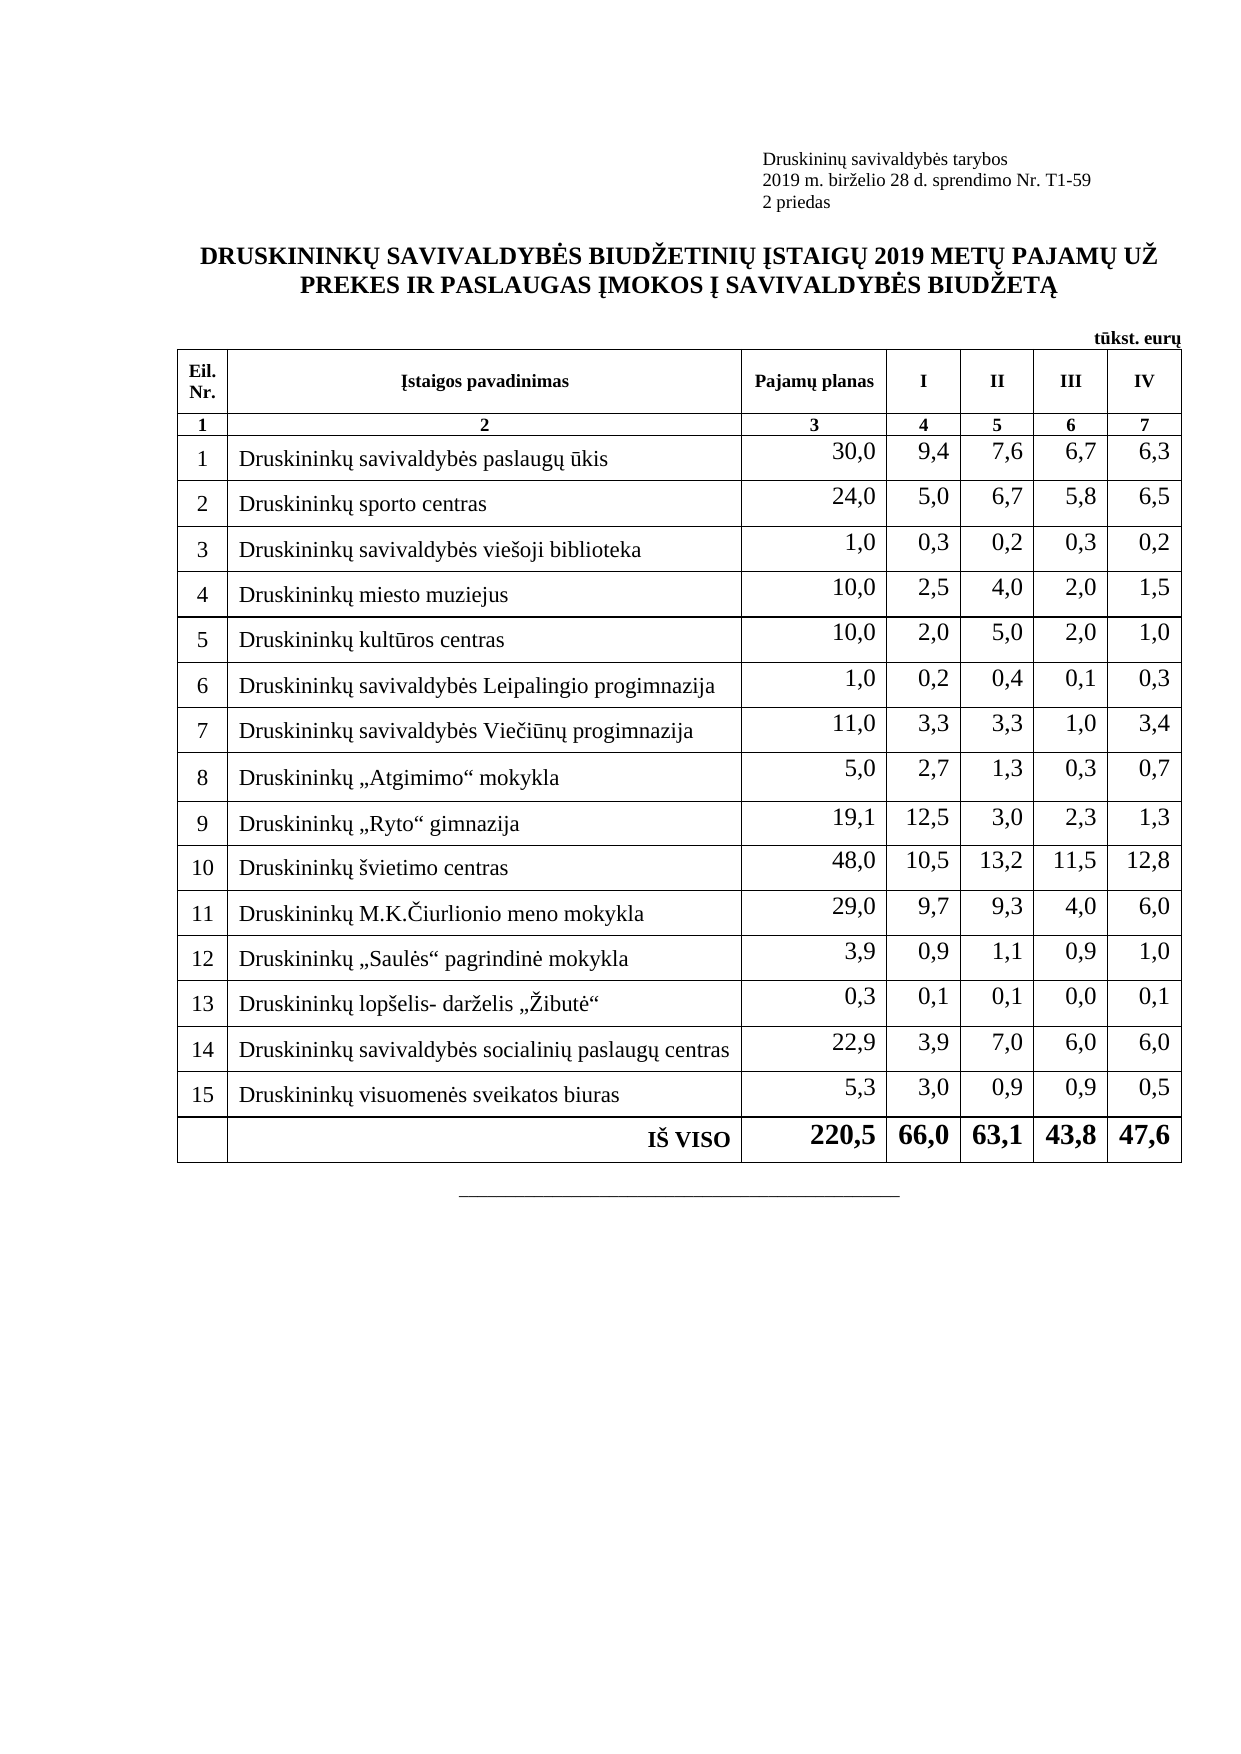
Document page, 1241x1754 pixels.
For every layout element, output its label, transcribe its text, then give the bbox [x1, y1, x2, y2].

table_cell 63,1 [961, 1118, 1033, 1162]
table_cell 0,3 [887, 527, 960, 571]
table_cell 3,9 [742, 936, 886, 980]
table_cell 6 [1034, 414, 1107, 435]
table_cell 6,7 [961, 481, 1033, 526]
table_cell Druskininkų savivaldybės paslaugų ūkis [228, 436, 741, 480]
table_cell 5,3 [742, 1072, 886, 1116]
table_cell Druskininkų visuomenės sveikatos biuras [228, 1072, 741, 1116]
table_cell Druskininkų „Ryto“ gimnazija [228, 802, 741, 844]
table_cell 1,1 [961, 936, 1033, 980]
table_cell 1,0 [1034, 708, 1107, 752]
table_cell 0,2 [961, 527, 1033, 571]
table_cell 5 [178, 618, 227, 662]
table_cell 3 [178, 527, 227, 571]
table_cell 6,5 [1108, 481, 1181, 526]
text tūkst. eurų [177, 327, 1181, 349]
table_cell 2,3 [1034, 802, 1107, 844]
table_cell 3,9 [887, 1027, 960, 1071]
table_cell 0,9 [887, 936, 960, 980]
table_cell 2,7 [887, 753, 960, 801]
table_header III [1034, 350, 1107, 412]
table_cell 4 [887, 414, 960, 435]
table_cell Druskininkų „Atgimimo“ mokykla [228, 753, 741, 801]
table_cell 0,7 [1108, 753, 1181, 801]
table_cell 5,0 [742, 753, 886, 801]
text 2 priedas [290, 191, 1181, 212]
table_cell 4,0 [1034, 891, 1107, 935]
table_cell 22,9 [742, 1027, 886, 1071]
table_cell 12,5 [887, 802, 960, 844]
table_cell 4 [178, 572, 227, 616]
table_cell 0,9 [1034, 936, 1107, 980]
table_cell Druskininkų savivaldybės socialinių paslaugų centras [228, 1027, 741, 1071]
table_cell 24,0 [742, 481, 886, 526]
table_cell 7 [178, 708, 227, 752]
table_cell Druskininkų savivaldybės Leipalingio progimnazija [228, 663, 741, 707]
table_cell 6,3 [1108, 436, 1181, 480]
table_cell 13 [178, 981, 227, 1026]
table_cell 6 [178, 663, 227, 707]
table_cell 1,3 [961, 753, 1033, 801]
table_cell 12 [178, 936, 227, 980]
table_cell 9,3 [961, 891, 1033, 935]
table_cell 43,8 [1034, 1118, 1107, 1162]
table_cell 11,0 [742, 708, 886, 752]
table_cell 1 [178, 414, 227, 435]
table_cell 0,2 [1108, 527, 1181, 571]
table_cell 6,0 [1108, 891, 1181, 935]
table_cell 6,0 [1108, 1027, 1181, 1071]
text Druskininų savivaldybės tarybos [477, 148, 1181, 169]
table_cell 0,1 [1034, 663, 1107, 707]
table_cell Druskininkų sporto centras [228, 481, 741, 526]
table_cell 0,1 [1108, 981, 1181, 1026]
table_cell 2 [228, 414, 741, 435]
table_cell 0,1 [961, 981, 1033, 1026]
table_cell 0,4 [961, 663, 1033, 707]
table_cell 0,5 [1108, 1072, 1181, 1116]
table_cell 9,7 [887, 891, 960, 935]
table_cell 3,4 [1108, 708, 1181, 752]
table_cell 7,0 [961, 1027, 1033, 1071]
text 2019 m. birželio 28 d. sprendimo Nr. T1-59 [290, 169, 1181, 191]
table_cell 47,6 [1108, 1118, 1181, 1162]
table_cell 3,3 [887, 708, 960, 752]
table_cell IŠ VISO [228, 1118, 741, 1162]
table_cell 3,0 [887, 1072, 960, 1116]
table_cell 220,5 [742, 1118, 886, 1162]
table_cell 0,3 [1108, 663, 1181, 707]
table_cell 6,0 [1034, 1027, 1107, 1071]
table_cell 2,0 [1034, 618, 1107, 662]
table_cell 1,0 [742, 663, 886, 707]
table_cell 3,0 [961, 802, 1033, 844]
table_cell 9 [178, 802, 227, 844]
table_cell 0,1 [887, 981, 960, 1026]
table_cell 3,3 [961, 708, 1033, 752]
table_cell 10,0 [742, 572, 886, 616]
table_header Įstaigos pavadinimas [228, 350, 741, 412]
table_cell 0,9 [1034, 1072, 1107, 1116]
table_cell 7,6 [961, 436, 1033, 480]
table_cell 1 [178, 436, 227, 480]
table_cell 29,0 [742, 891, 886, 935]
table_cell 4,0 [961, 572, 1033, 616]
table_cell 6,7 [1034, 436, 1107, 480]
table_cell 48,0 [742, 846, 886, 890]
table_cell 2,5 [887, 572, 960, 616]
table_cell 8 [178, 753, 227, 801]
text DRUSKININKŲ SAVIVALDYBĖS BIUDŽETINIŲ ĮSTAIGŲ 2019 METŲ PAJAMŲ UŽ PREKES IR PASLAUGAS ĮMOKOS Į SAVIVALDYBĖS BIUDŽETĄ [177, 241, 1181, 298]
table_cell Druskininkų savivaldybės viešoji biblioteka [228, 527, 741, 571]
table_cell 1,0 [742, 527, 886, 571]
table_cell 1,0 [1108, 936, 1181, 980]
table_cell 1,3 [1108, 802, 1181, 844]
table_cell 2,0 [1034, 572, 1107, 616]
table_cell 1,0 [1108, 618, 1181, 662]
table_cell 19,1 [742, 802, 886, 844]
table_cell Druskininkų M.K.Čiurlionio meno mokykla [228, 891, 741, 935]
table_cell 5,0 [961, 618, 1033, 662]
table_header Pajamų planas [742, 350, 886, 412]
table_cell 13,2 [961, 846, 1033, 890]
table_cell 30,0 [742, 436, 886, 480]
table_cell 2 [178, 481, 227, 526]
table_cell 0,3 [1034, 753, 1107, 801]
table_cell 11 [178, 891, 227, 935]
table_cell 14 [178, 1027, 227, 1071]
table_cell 2,0 [887, 618, 960, 662]
table_cell 5,8 [1034, 481, 1107, 526]
table_cell 10,5 [887, 846, 960, 890]
table_header IV [1108, 350, 1181, 412]
table_cell 0,3 [1034, 527, 1107, 571]
table_cell 0,0 [1034, 981, 1107, 1026]
table_cell 5 [961, 414, 1033, 435]
table_cell 1,5 [1108, 572, 1181, 616]
table_cell 7 [1108, 414, 1181, 435]
table_cell 11,5 [1034, 846, 1107, 890]
table_cell Druskininkų lopšelis- darželis „Žibutė“ [228, 981, 741, 1026]
table_cell 10 [178, 846, 227, 890]
table_cell 0,3 [742, 981, 886, 1026]
table_cell 15 [178, 1072, 227, 1116]
table_cell 66,0 [887, 1118, 960, 1162]
table_cell Druskininkų švietimo centras [228, 846, 741, 890]
text ––––––––––––––––––––––––––––––––––––––––––––––– [177, 1184, 1181, 1206]
table_header I [887, 350, 960, 412]
table_cell 12,8 [1108, 846, 1181, 890]
table_header II [961, 350, 1033, 412]
table_cell Druskininkų miesto muziejus [228, 572, 741, 616]
table_cell Druskininkų savivaldybės Viečiūnų progimnazija [228, 708, 741, 752]
table_header Eil. Nr. [178, 350, 227, 412]
table_cell Druskininkų kultūros centras [228, 618, 741, 662]
table_cell 5,0 [887, 481, 960, 526]
table_cell 0,9 [961, 1072, 1033, 1116]
table_cell 3 [742, 414, 886, 435]
table_cell 10,0 [742, 618, 886, 662]
table_cell 0,2 [887, 663, 960, 707]
table_cell Druskininkų „Saulės“ pagrindinė mokykla [228, 936, 741, 980]
table_cell 9,4 [887, 436, 960, 480]
table_cell [178, 1118, 227, 1162]
